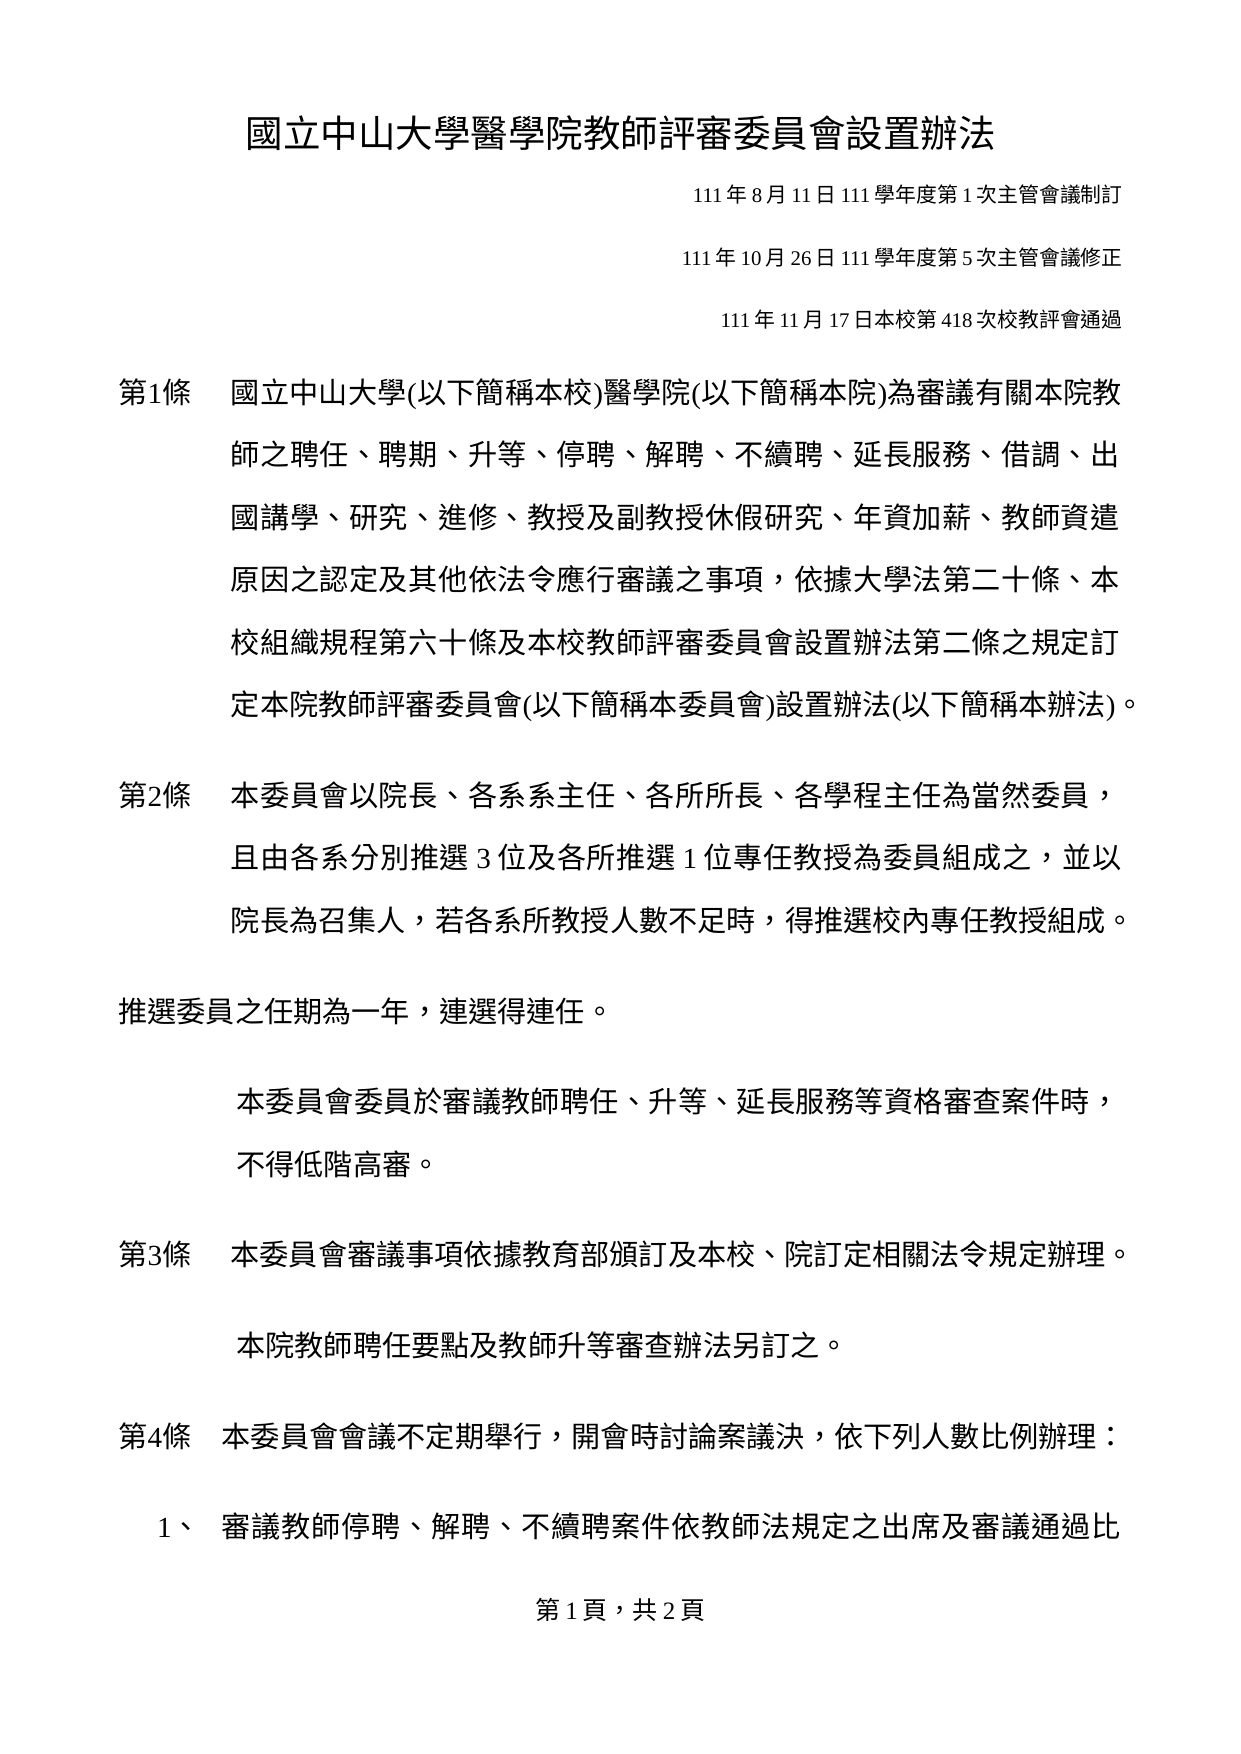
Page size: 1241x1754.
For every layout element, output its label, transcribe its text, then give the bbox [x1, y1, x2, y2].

list 國立中山大學(以下簡稱本校)醫學院(以下簡稱本院)為審議有關本院教師之聘任、聘期、升等、停聘、解聘、不續聘、延長服務、借調、出國講學、研究、進修、教授及副教授休假研究、年資加薪、教師資遣原因之認定及其他依法令應行審議之事項，依據大學法第二十條、本校組織規程第六十條及本校教師評審委員會設置辦法第二條之規定訂定本院教師評審委員會(以下簡稱本委員會)設置辦法(以下簡稱本辦法)。 [118, 349, 1122, 724]
list 審議教師停聘、解聘、不續聘案件依教師法規定之出席及審議通過比 [157, 1483, 1122, 1546]
text 111年10月26日111學年度第5次主管會議修正 [118, 214, 1122, 277]
list 本委員會審議事項依據教育部頒訂及本校、院訂定相關法令規定辦理。 [118, 1211, 1122, 1274]
list 本委員會以院長、各系系主任、各所所長、各學程主任為當然委員，且由各系分別推選3位及各所推選1位專任教授為委員組成之，並以院長為召集人，若各系所教授人數不足時，得推選校內專任教授組成。 [118, 752, 1122, 939]
text 推選委員之任期為一年，連選得連任。 [118, 968, 1122, 1030]
text 本委員會委員於審議教師聘任、升等、延長服務等資格審查案件時，不得低階高審。 [236, 1058, 1122, 1183]
text 111年11月17日本校第418次校教評會通過 [118, 277, 1122, 339]
text 本院教師聘任要點及教師升等審查辦法另訂之。 [236, 1302, 1122, 1364]
text 111年8月11日111學年度第1次主管會議制訂 [118, 152, 1122, 214]
text 國立中山大學醫學院教師評審委員會設置辦法 [118, 89, 1122, 152]
list 本委員會會議不定期舉行，開會時討論案議決，依下列人數比例辦理： [118, 1393, 1122, 1455]
